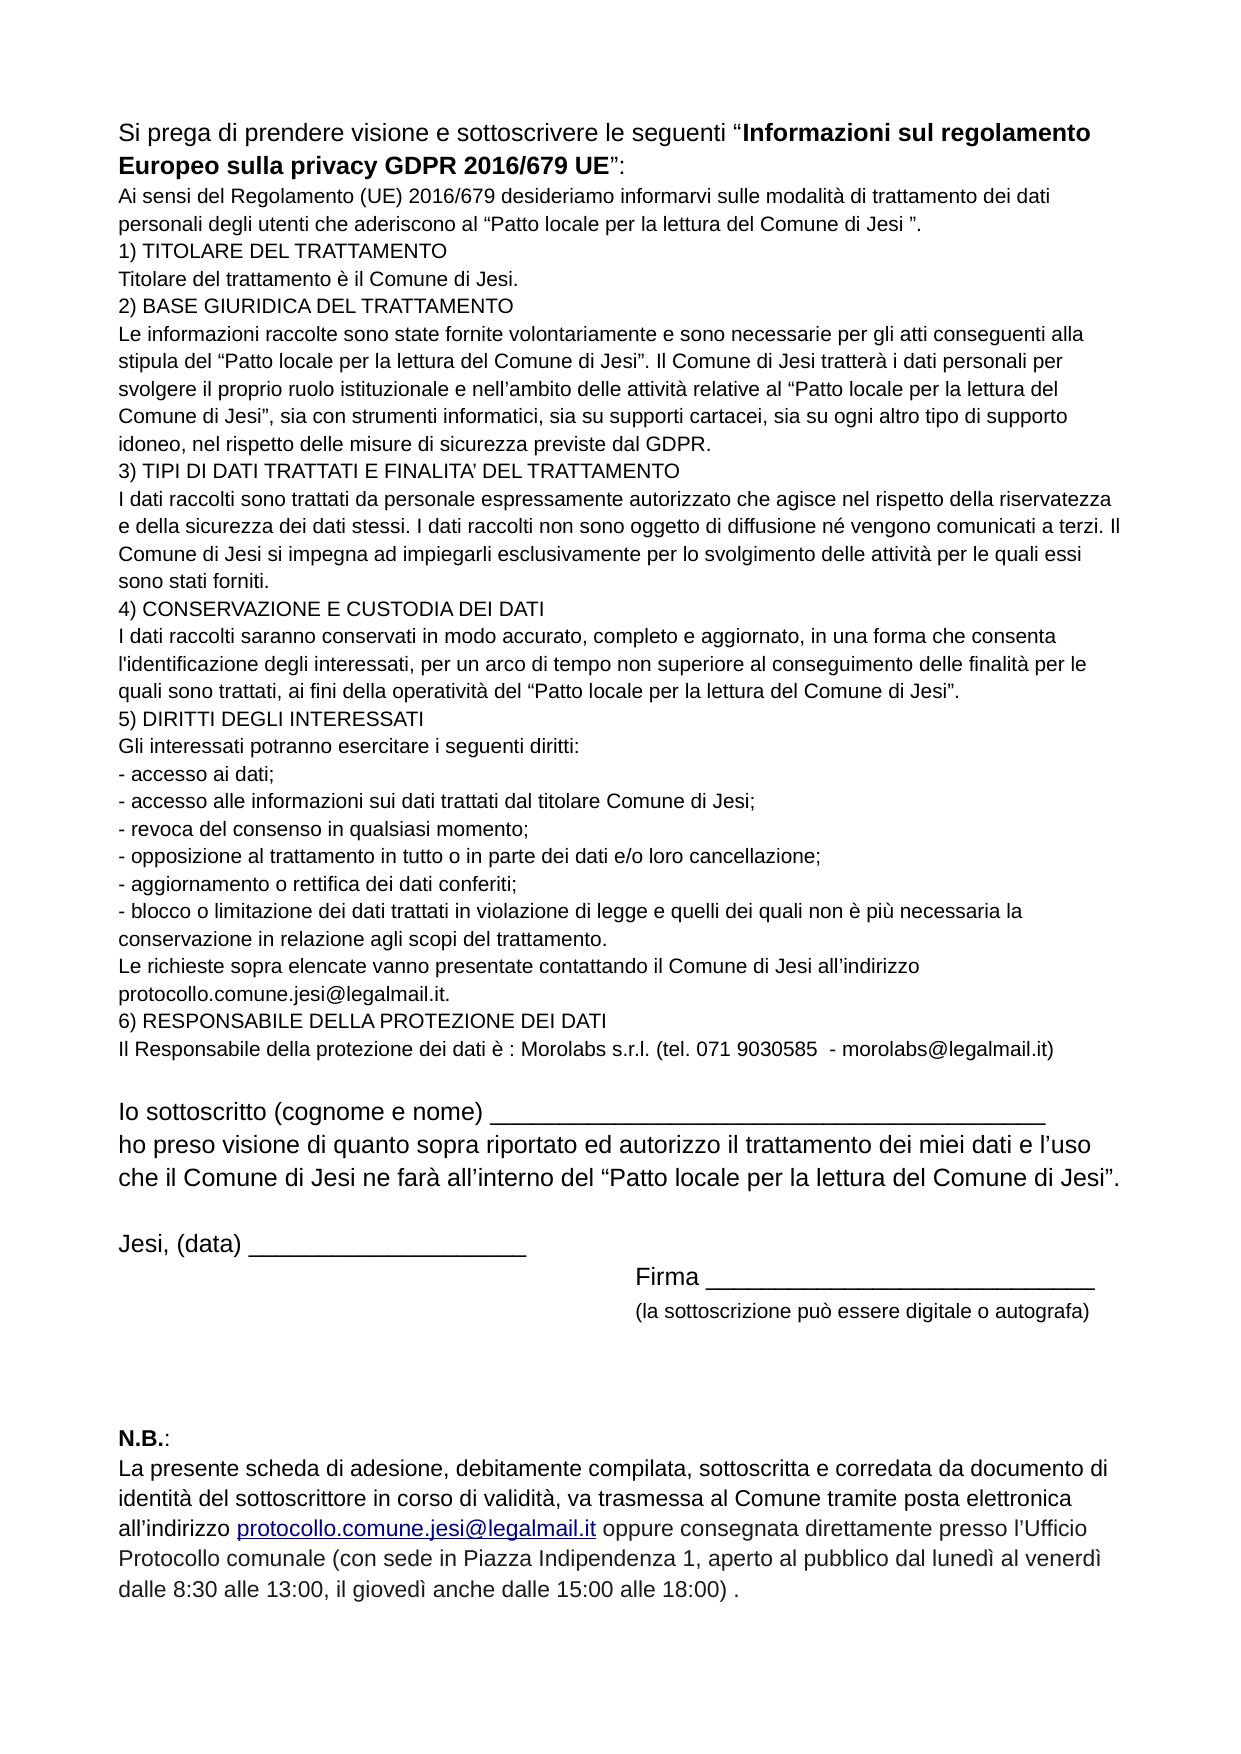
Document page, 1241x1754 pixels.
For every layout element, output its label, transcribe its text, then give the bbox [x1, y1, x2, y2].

text Il Responsabile della protezione dei dati è : Morolabs s.r.l. (tel. 071 9030585 - morolabs@legalmail.it) [118, 1037, 1122, 1061]
text - blocco o limitazione dei dati trattati in violazione di legge e quelli dei quali non è più necessaria la conservazione in relazione agli scopi del trattamento. [118, 899, 1122, 951]
text Si prega di prendere visione e sottoscrivere le seguenti “Informazioni sul regolamento Europeo sulla privacy GDPR 2016/679 UE”: [118, 118, 1122, 180]
text - accesso alle informazioni sui dati trattati dal titolare Comune di Jesi; [118, 789, 1122, 813]
text 3) TIPI DI DATI TRATTATI E FINALITA’ DEL TRATTAMENTO [118, 459, 1122, 483]
text - accesso ai dati; [118, 762, 1122, 786]
text 6) RESPONSABILE DELLA PROTEZIONE DEI DATI [118, 1009, 1122, 1033]
text Gli interessati potranno esercitare i seguenti diritti: [118, 734, 1122, 758]
text Ai sensi del Regolamento (UE) 2016/679 desideriamo informarvi sulle modalità di trattamento dei dati personali degli utenti che aderiscono al “Patto locale per la lettura del Comune di Jesi ”. [118, 184, 1122, 236]
text Titolare del trattamento è il Comune di Jesi. [118, 267, 1122, 291]
text N.B.: [118, 1424, 1122, 1451]
text Jesi, (data) ____________________ [118, 1229, 1122, 1258]
text Io sottoscritto (cognome e nome) ________________________________________ [118, 1097, 1122, 1126]
text - revoca del consenso in qualsiasi momento; [118, 817, 1122, 841]
text La presente scheda di adesione, debitamente compilata, sottoscritta e corredata da documento di identità del sottoscrittore in corso di validità, va trasmessa al Comune tramite posta elettronica all’indirizzo protocollo.comune.jesi@legalmail.it oppure consegnata direttamente presso l’Ufficio Protocollo comunale (con sede in Piazza Indipendenza 1, aperto al pubblico dal lunedì al venerdì dalle 8:30 alle 13:00, il giovedì anche dalle 15:00 alle 18:00) . [118, 1455, 1122, 1602]
text I dati raccolti saranno conservati in modo accurato, completo e aggiornato, in una forma che consenta l'identificazione degli interessati, per un arco di tempo non superiore al conseguimento delle finalità per le quali sono trattati, ai fini della operatività del “Patto locale per la lettura del Comune di Jesi”. [118, 624, 1122, 703]
text Firma ____________________________ [118, 1262, 1122, 1291]
text 2) BASE GIURIDICA DEL TRATTAMENTO [118, 294, 1122, 318]
text 4) CONSERVAZIONE E CUSTODIA DEI DATI [118, 597, 1122, 621]
text (la sottoscrizione può essere digitale o autografa) [118, 1295, 1122, 1324]
text ho preso visione di quanto sopra riportato ed autorizzo il trattamento dei miei dati e l’uso che il Comune di Jesi ne farà all’interno del “Patto locale per la lettura del Comune di Jesi”. [118, 1130, 1122, 1192]
text Le informazioni raccolte sono state fornite volontariamente e sono necessarie per gli atti conseguenti alla stipula del “Patto locale per la lettura del Comune di Jesi”. Il Comune di Jesi tratterà i dati personali per svolgere il proprio ruolo istituzionale e nell’ambito delle attività relative al “Patto locale per la lettura del Comune di Jesi”, sia con strumenti informatici, sia su supporti cartacei, sia su ogni altro tipo di supporto idoneo, nel rispetto delle misure di sicurezza previste dal GDPR. [118, 322, 1122, 456]
text - aggiornamento o rettifica dei dati conferiti; [118, 872, 1122, 896]
text I dati raccolti sono trattati da personale espressamente autorizzato che agisce nel rispetto della riservatezza e della sicurezza dei dati stessi. I dati raccolti non sono oggetto di diffusione né vengono comunicati a terzi. Il Comune di Jesi si impegna ad impiegarli esclusivamente per lo svolgimento delle attività per le quali essi sono stati forniti. [118, 487, 1122, 593]
text Le richieste sopra elencate vanno presentate contattando il Comune di Jesi all’indirizzo protocollo.comune.jesi@legalmail.it. [118, 954, 1122, 1006]
text 1) TITOLARE DEL TRATTAMENTO [118, 239, 1122, 263]
text 5) DIRITTI DEGLI INTERESSATI [118, 707, 1122, 731]
text - opposizione al trattamento in tutto o in parte dei dati e/o loro cancellazione; [118, 844, 1122, 868]
